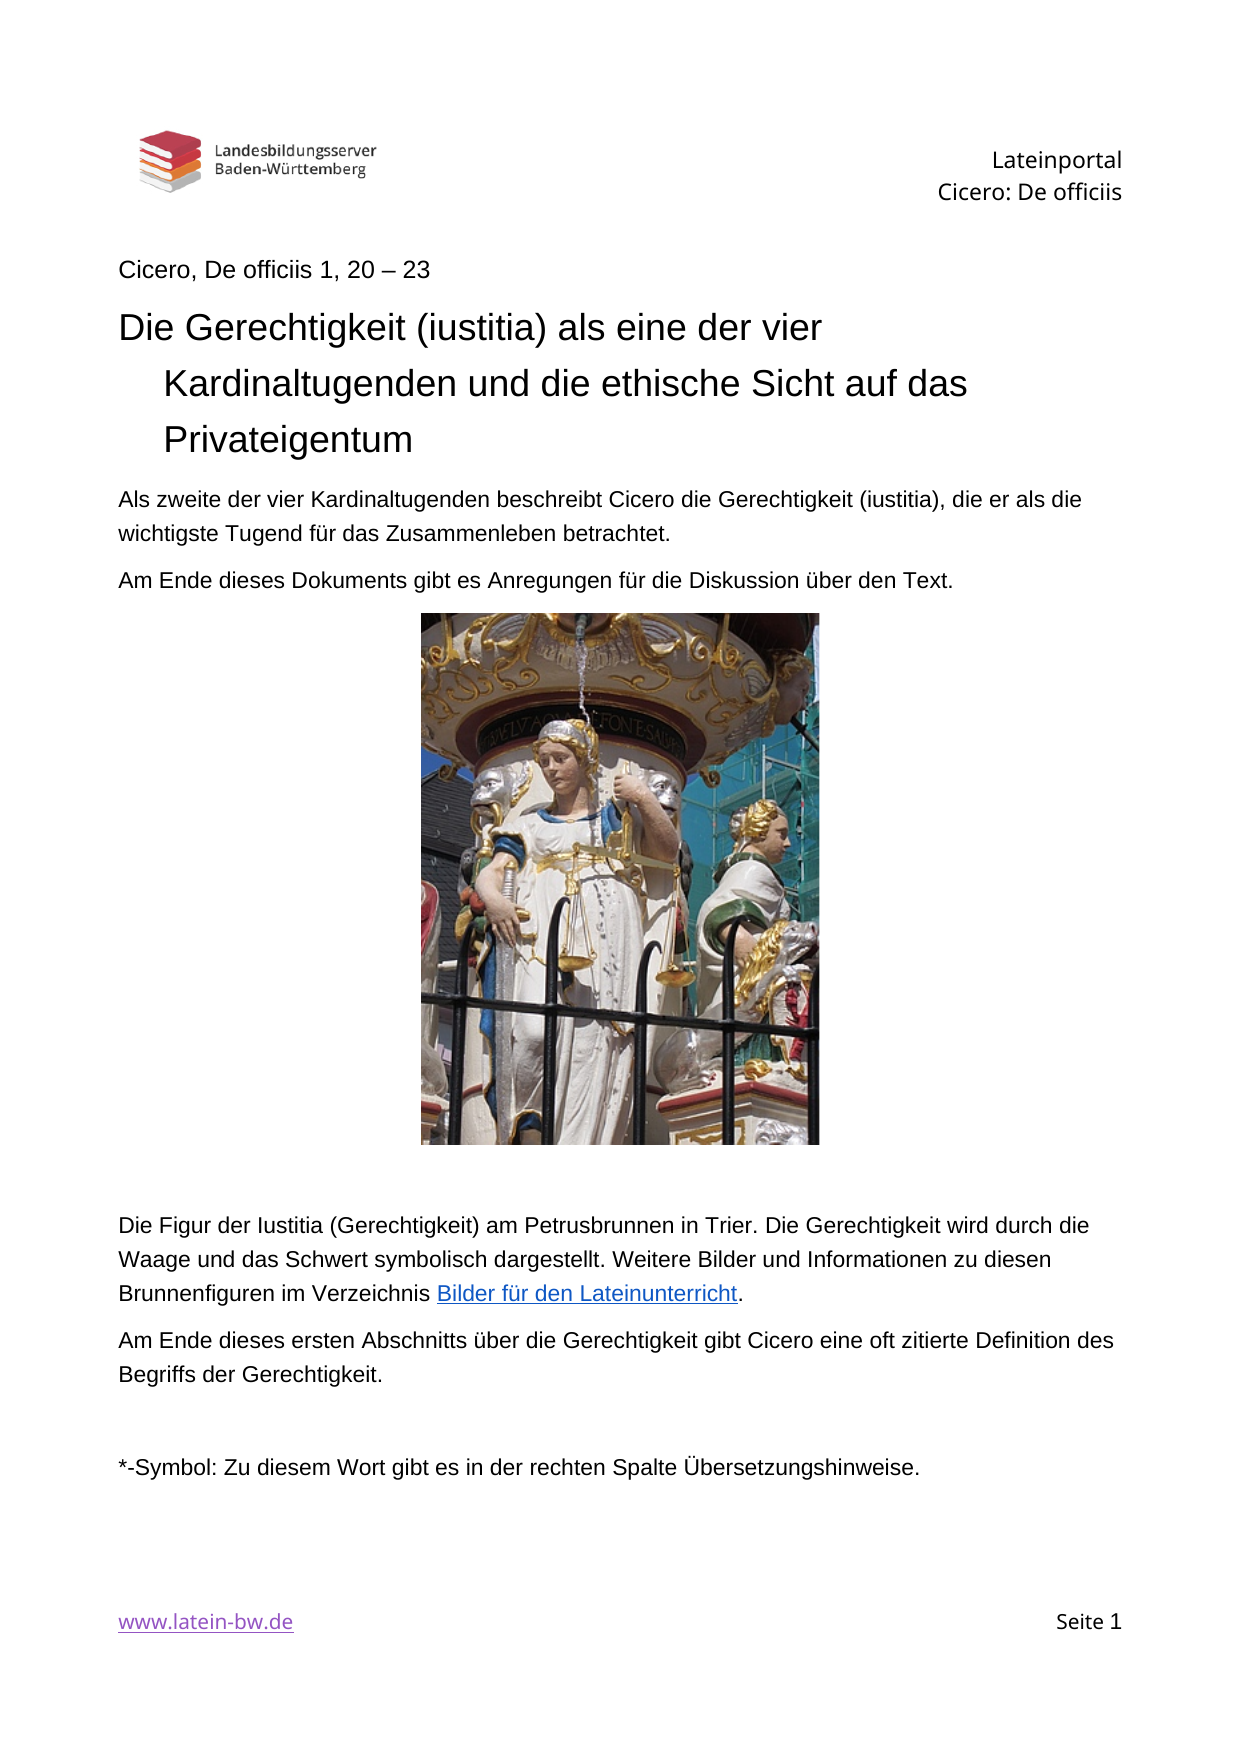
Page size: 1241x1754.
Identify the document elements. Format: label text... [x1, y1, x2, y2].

text Als zweite der vier Kardinaltugenden beschreibt Cicero die Gerechtigkeit (iustitia), die er als die wichtigste Tugend für das Zusammenleben betrachtet. [118, 486, 1122, 546]
picture [129, 120, 380, 200]
text Die Figur der Iustitia (Gerechtigkeit) am Petrusbrunnen in Trier. Die Gerechtigkeit wird durch die Waage und das Schwert symbolisch dargestellt. Weitere Bilder und Informationen zu diesen Brunnenfiguren im Verzeichnis Bilder für den Lateinunterricht. [118, 1212, 1122, 1306]
text Am Ende dieses Dokuments gibt es Anregungen für die Diskussion über den Text. [118, 567, 1122, 593]
picture [421, 613, 820, 1145]
subtitle Die Gerechtigkeit (iustitia) als eine der vier Kardinaltugenden und die ethische Sicht auf das Privateigentum [118, 305, 1122, 461]
subtitle Cicero, De officiis 1, 20 – 23 [118, 256, 1122, 284]
text Am Ende dieses ersten Abschnitts über die Gerechtigkeit gibt Cicero eine oft zitierte Definition des Begriffs der Gerechtigkeit. [118, 1327, 1122, 1387]
text *-Symbol: Zu diesem Wort gibt es in der rechten Spalte Übersetzungshinweise. [118, 1454, 1122, 1481]
